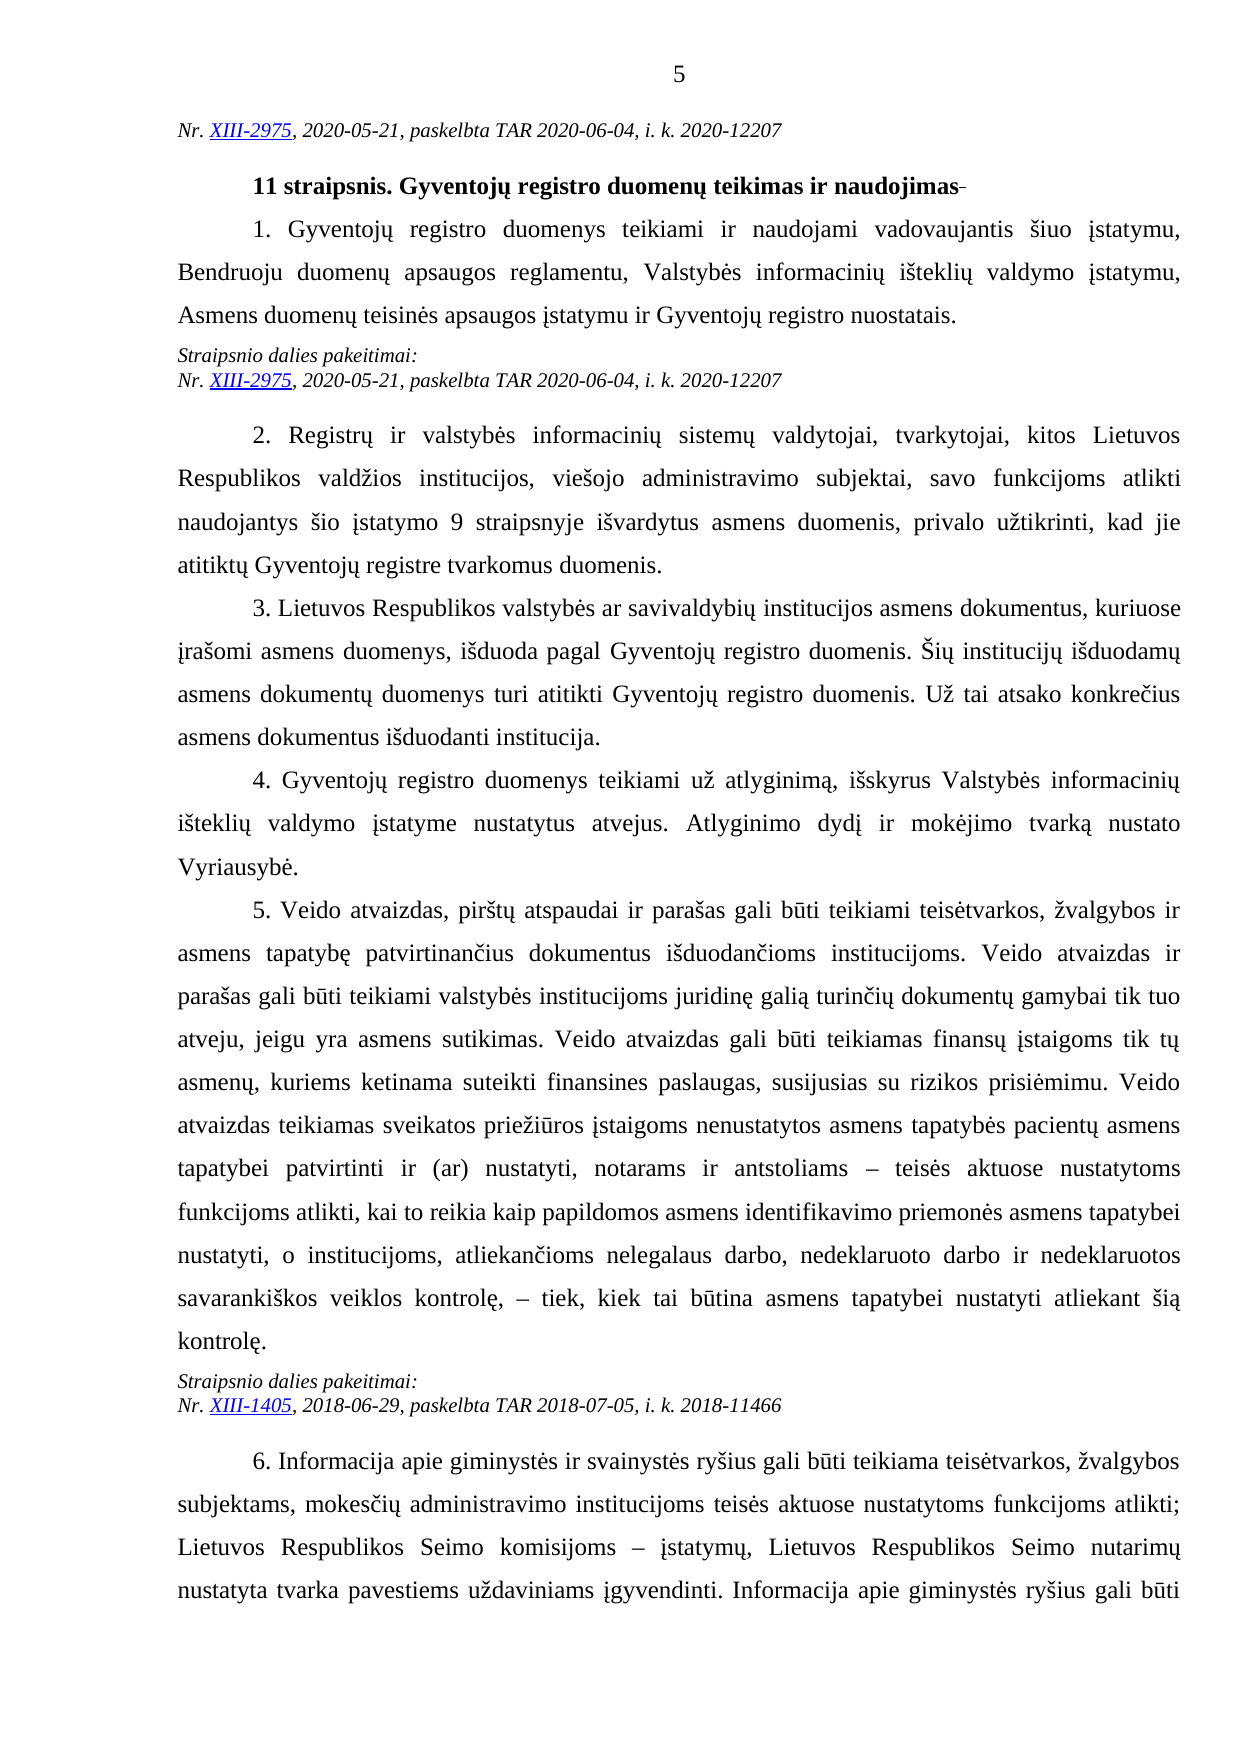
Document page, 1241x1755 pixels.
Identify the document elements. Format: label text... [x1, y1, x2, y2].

text Straipsnio dalies pakeitimai: [177, 1369, 1181, 1393]
text 2. Registrų ir valstybės informacinių sistemų valdytojai, tvarkytojai, kitos Lietuvos Respublikos valdžios institucijos, viešojo administravimo subjektai, savo funkcijoms atlikti naudojantys šio įstatymo 9 straipsnyje išvardytus asmens duomenis, privalo užtikrinti, kad jie atitiktų Gyventojų registre tvarkomus duomenis. [177, 420, 1181, 578]
text 6. Informacija apie giminystės ir svainystės ryšius gali būti teikiama teisėtvarkos, žvalgybos subjektams, mokesčių administravimo institucijoms teisės aktuose nustatytoms funkcijoms atlikti; Lietuvos Respublikos Seimo komisijoms – įstatymų, Lietuvos Respublikos Seimo nutarimų nustatyta tvarka pavestiems uždaviniams įgyvendinti. Informacija apie giminystės ryšius gali būti [177, 1446, 1181, 1604]
text Nr. XIII-1405, 2018-06-29, paskelbta TAR 2018-07-05, i. k. 2018-11466 [177, 1393, 1181, 1417]
text 3. Lietuvos Respublikos valstybės ar savivaldybių institucijos asmens dokumentus, kuriuose įrašomi asmens duomenys, išduoda pagal Gyventojų registro duomenis. Šių institucijų išduodamų asmens dokumentų duomenys turi atitikti Gyventojų registro duomenis. Už tai atsako konkrečius asmens dokumentus išduodanti institucija. [177, 593, 1181, 751]
text Straipsnio dalies pakeitimai: [177, 343, 1181, 367]
text 4. Gyventojų registro duomenys teikiami už atlyginimą, išskyrus Valstybės informacinių išteklių valdymo įstatyme nustatytus atvejus. Atlyginimo dydį ir mokėjimo tvarką nustato Vyriausybė. [177, 765, 1181, 880]
text 1. Gyventojų registro duomenys teikiami ir naudojami vadovaujantis šiuo įstatymu, Bendruoju duomenų apsaugos reglamentu, Valstybės informacinių išteklių valdymo įstatymu, Asmens duomenų teisinės apsaugos įstatymu ir Gyventojų registro nuostatais. [177, 214, 1181, 329]
text Nr. XIII-2975, 2020-05-21, paskelbta TAR 2020-06-04, i. k. 2020-12207 [177, 118, 1181, 142]
text Nr. XIII-2975, 2020-05-21, paskelbta TAR 2020-06-04, i. k. 2020-12207 [177, 367, 1181, 392]
text 11 straipsnis. Gyventojų registro duomenų teikimas ir naudojimas [177, 171, 1181, 200]
text 5. Veido atvaizdas, pirštų atspaudai ir parašas gali būti teikiami teisėtvarkos, žvalgybos ir asmens tapatybę patvirtinančius dokumentus išduodančioms institucijoms. Veido atvaizdas ir parašas gali būti teikiami valstybės institucijoms juridinę galią turinčių dokumentų gamybai tik tuo atveju, jeigu yra asmens sutikimas. Veido atvaizdas gali būti teikiamas finansų įstaigoms tik tų asmenų, kuriems ketinama suteikti finansines paslaugas, susijusias su rizikos prisiėmimu. Veido atvaizdas teikiamas sveikatos priežiūros įstaigoms nenustatytos asmens tapatybės pacientų asmens tapatybei patvirtinti ir (ar) nustatyti, notarams ir antstoliams – teisės aktuose nustatytoms funkcijoms atlikti, kai to reikia kaip papildomos asmens identifikavimo priemonės asmens tapatybei nustatyti, o institucijoms, atliekančioms nelegalaus darbo, nedeklaruoto darbo ir nedeklaruotos savarankiškos veiklos kontrolę, – tiek, kiek tai būtina asmens tapatybei nustatyti atliekant šią kontrolę. [177, 895, 1181, 1355]
